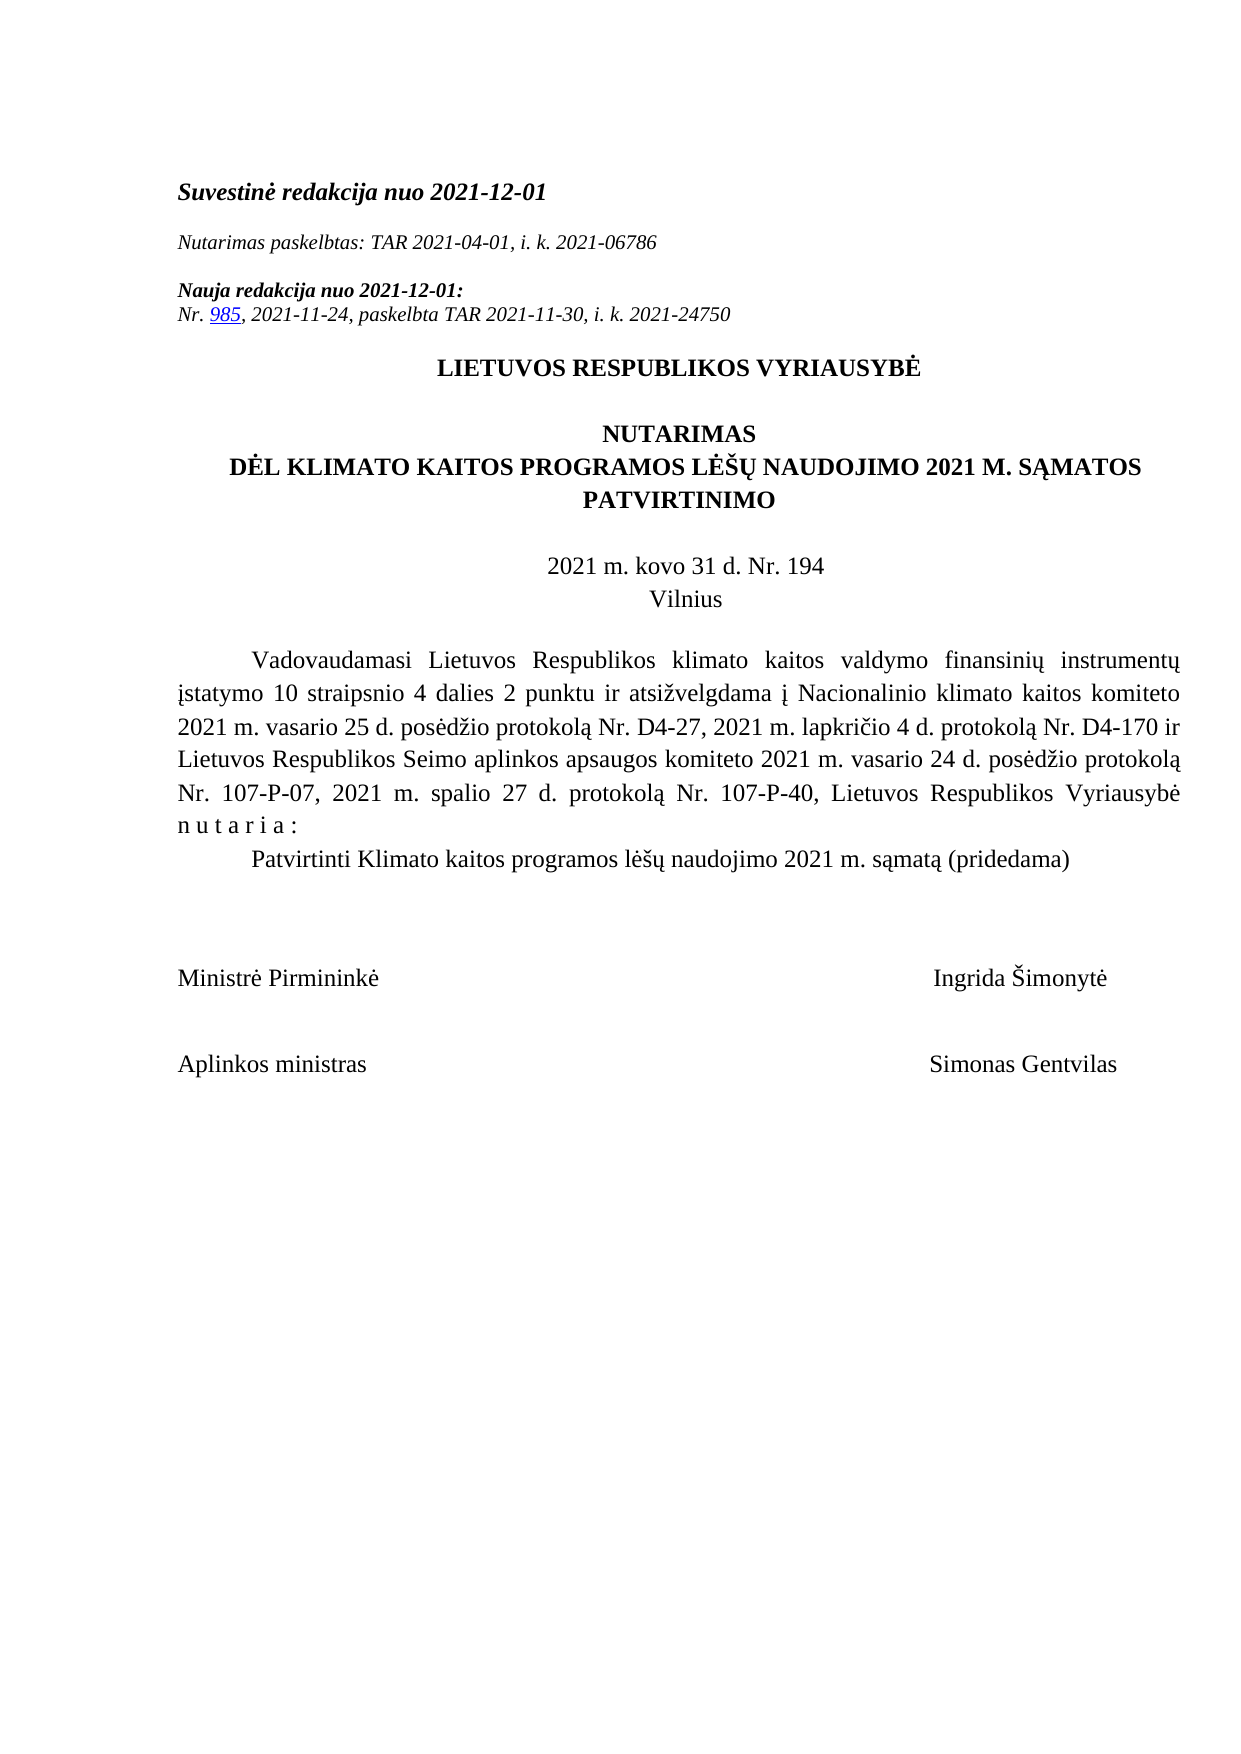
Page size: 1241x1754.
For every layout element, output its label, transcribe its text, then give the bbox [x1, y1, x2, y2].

text DĖL KLIMATO KAITOS PROGRAMOS LĖŠŲ NAUDOJIMO 2021 M. SĄMATOS PATVIRTINIMO [177, 452, 1181, 513]
text Nauja redakcija nuo 2021-12-01: [177, 278, 1181, 302]
text 2021 m. kovo 31 d. Nr. 194 [177, 551, 1181, 579]
text Suvestinė redakcija nuo 2021-12-01 [177, 177, 1181, 206]
text LIETUVOS RESPUBLIKOS VYRIAUSYBĖ [177, 353, 1181, 381]
text Nutarimas paskelbtas: TAR 2021-04-01, i. k. 2021-06786 [177, 230, 1181, 254]
text NUTARIMAS [177, 419, 1181, 447]
text Vadovaudamasi Lietuvos Respublikos klimato kaitos valdymo finansinių instrumentų įstatymo 10 straipsnio 4 dalies 2 punktu ir atsižvelgdama į Nacionalinio klimato kaitos komiteto 2021 m. vasario 25 d. posėdžio protokolą Nr. D4-27, 2021 m. lapkričio 4 d. protokolą Nr. D4-170 ir Lietuvos Respublikos Seimo aplinkos apsaugos komiteto 2021 m. vasario 24 d. posėdžio protokolą Nr. 107-P-07, 2021 m. spalio 27 d. protokolą Nr. 107-P-40, Lietuvos Respublikos Vyriausybė nutaria: [177, 646, 1181, 839]
text Patvirtinti Klimato kaitos programos lėšų naudojimo 2021 m. sąmatą (pridedama) [177, 844, 1181, 872]
text Vilnius [177, 584, 1181, 612]
text Aplinkos ministras Simonas Gentvilas [177, 1049, 1181, 1078]
text Nr. 985, 2021-11-24, paskelbta TAR 2021-11-30, i. k. 2021-24750 [177, 302, 1181, 326]
text Ministrė Pirmininkė Ingrida Šimonytė [177, 963, 1181, 992]
